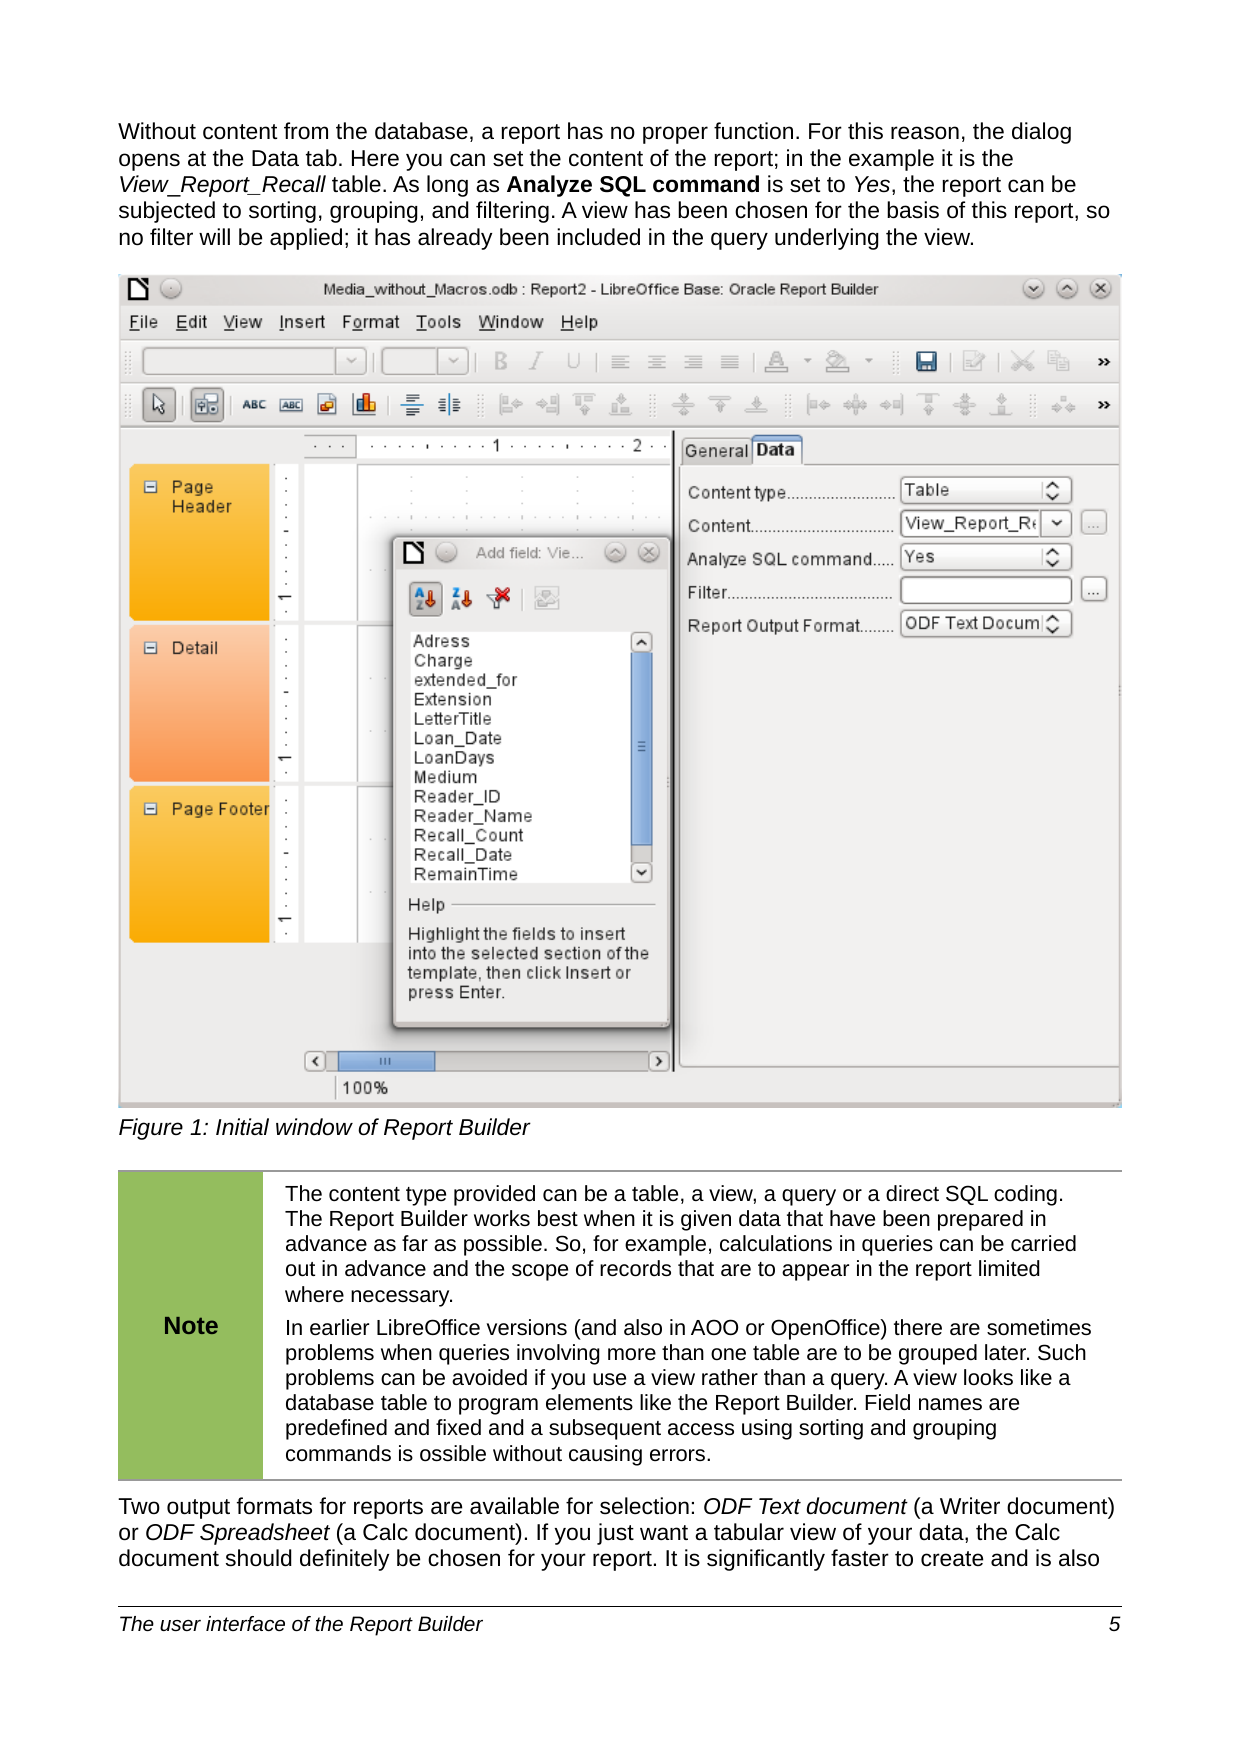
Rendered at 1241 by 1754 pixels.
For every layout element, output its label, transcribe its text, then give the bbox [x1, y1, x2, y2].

text Without content from the database, a report has no proper function. For this reason, the dialog opens at the Data tab. Here you can set the content of the report; in the example it is the View_Report_Recall table. As long as Analyze SQL command is set to Yes, the report can be subjected to sorting, grouping, and filtering. A view has been chosen for the basis of this report, so no filter will be applied; it has already been included in the query underlying the view. [118, 118, 1122, 250]
picture [118, 274, 1122, 1108]
text Two output formats for reports are available for selection: ODF Text document (a Writer document) or ODF Spreadsheet (a Calc document). If you just want a tabular view of your data, the Calc document should definitely be chosen for your report. It is significantly faster to create and is also [118, 1493, 1122, 1572]
text Figure 1: Initial window of Report Builder [118, 1114, 1122, 1141]
table_header Note [118, 1172, 263, 1479]
table_header The content type provided can be a table, a view, a query or a direct SQL coding. The Report Builder works best when it is given data that have been prepared in advance as far as possible. So, for example, calculations in queries can be carried out in advance and the scope of records that are to appear in the report limited where necessary. In earlier LibreOffice versions (and also in AOO or OpenOffice) there are sometimes problems when queries involving more than one table are to be grouped later. Such problems can be avoided if you use a view rather than a query. A view looks like a database table to program elements like the Report Builder. Field names are predefined and fixed and a subsequent access using sorting and grouping commands is ossible without causing errors. [264, 1172, 1122, 1479]
